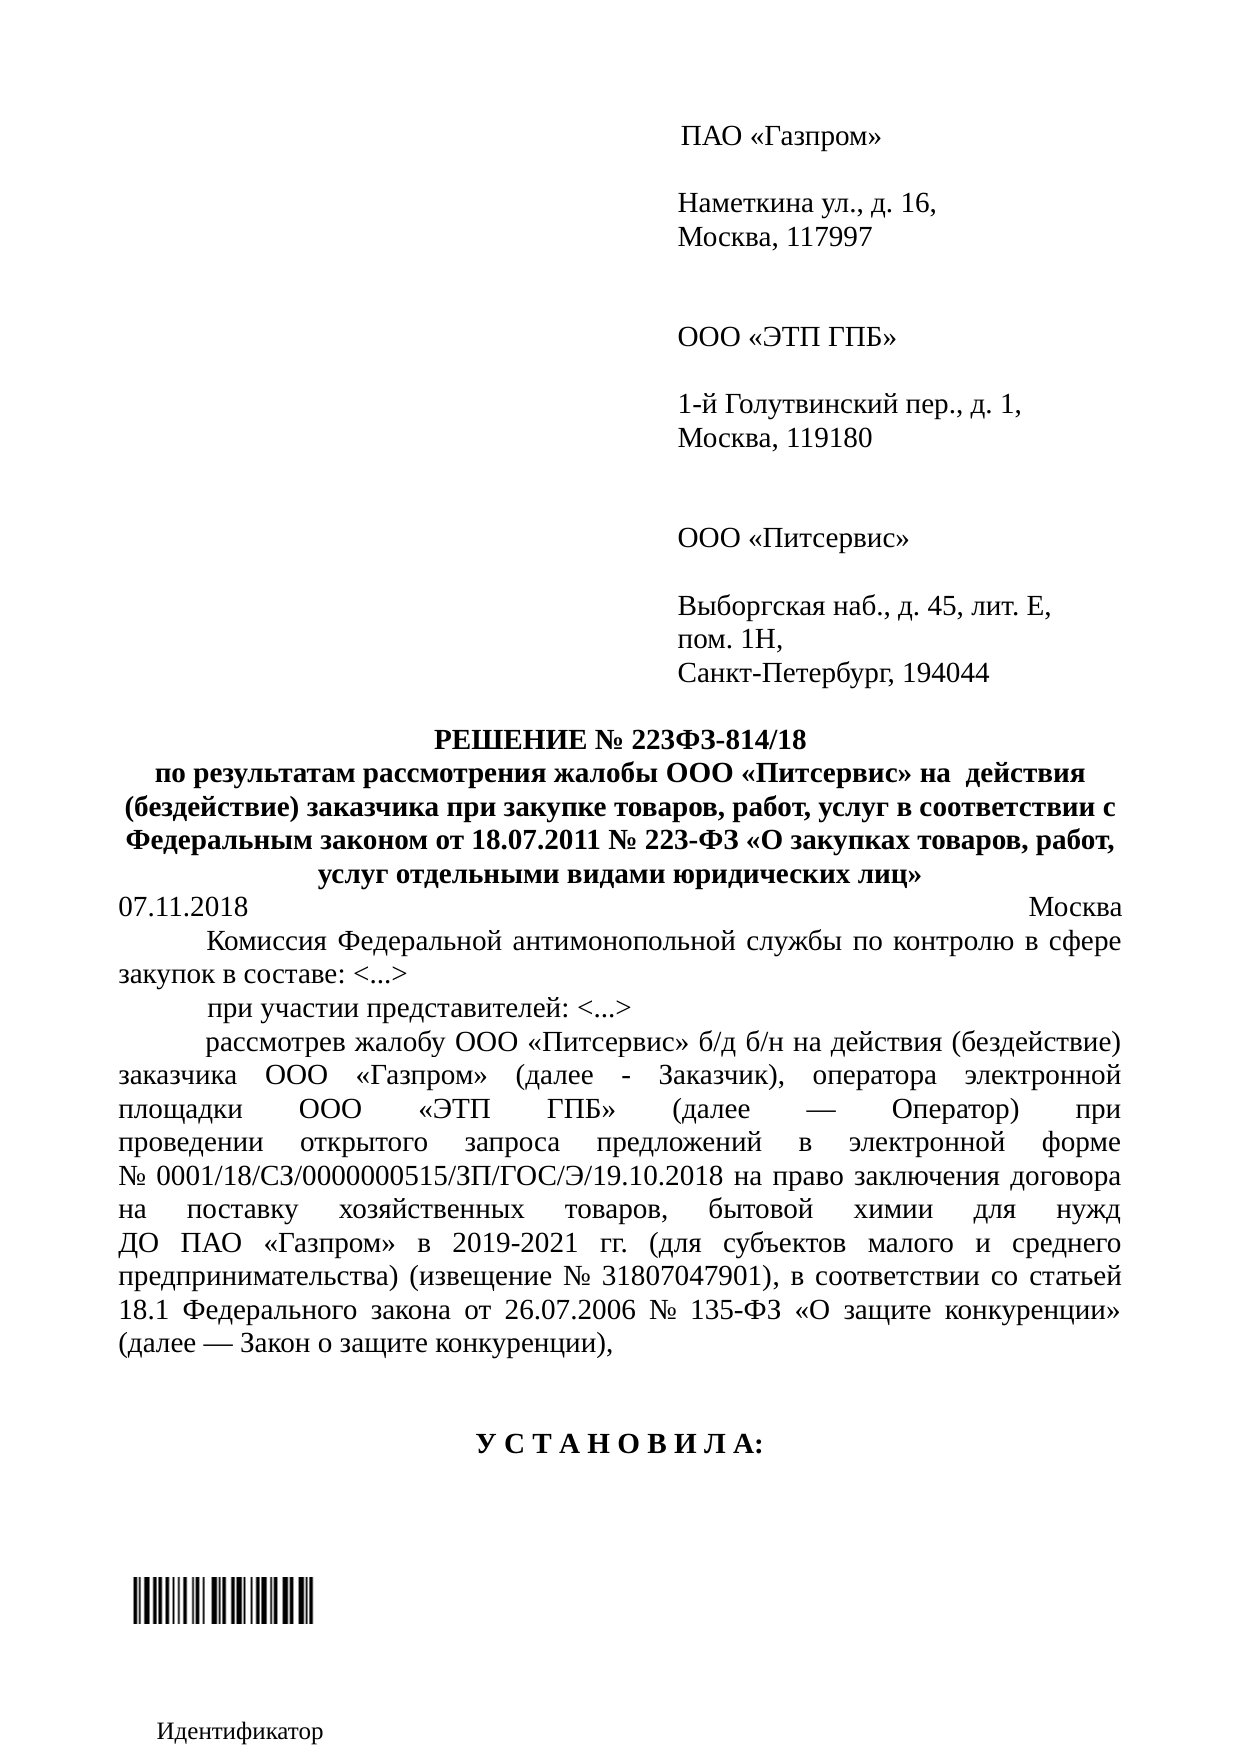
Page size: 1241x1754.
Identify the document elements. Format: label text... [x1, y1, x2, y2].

text 07.11.2018 Москва [118, 889, 1125, 923]
text при участии представителей: <...> [118, 990, 1122, 1024]
text пом. 1Н, [677, 621, 1122, 655]
text Москва, 119180 [677, 420, 1122, 453]
text ООО «ЭТП ГПБ» [677, 319, 1122, 353]
text ООО «Питсервис» [677, 521, 1122, 554]
text 1-й Голутвинский пер., д. 1, [677, 386, 1122, 420]
text Наметкина ул., д. 16, [677, 185, 1122, 219]
text У С Т А Н О В И Л А: [117, 1426, 1122, 1460]
text Москва, 117997 [677, 219, 1122, 252]
text Комиссия Федеральной антимонопольной службы по контролю в сфере закупок в составе: <...> [118, 923, 1122, 990]
text ПАО «Газпром» [118, 118, 1122, 152]
text Санкт-Петербург, 194044 [677, 655, 1122, 688]
text РЕШЕНИЕ № 223ФЗ-814/18 [118, 722, 1122, 755]
text рассмотрев жалобу ООО «Питсервис» б/д б/н на действия (бездействие) заказчика ООО «Газпром» (далее - Заказчик), оператора электронной площадки ООО «ЭТП ГПБ» (далее — Оператор) при проведении открытого запроса предложений в электронной форме № 0001/18/СЗ/0000000515/ЗП/ГОС/Э/19.10.2018 на право заключения договора на поставку хозяйственных товаров, бытовой химии для нужд ДО ПАО «Газпром» в 2019-2021 гг. (для субъектов малого и среднего предпринимательства) (извещение № 31807047901), в соответствии со статьей 18.1 Федерального закона от 26.07.2006 № 135-ФЗ «О защите конкуренции» (далее — Закон о защите конкуренции), [118, 1024, 1122, 1359]
text Выборгская наб., д. 45, лит. Е, [677, 588, 1122, 621]
text по результатам рассмотрения жалобы ООО «Питсервис» на действия (бездействие) заказчика при закупке товаров, работ, услуг в соответствии с Федеральным законом от 18.07.2011 № 223-ФЗ «О закупках товаров, работ, услуг отдельными видами юридических лиц» [118, 755, 1122, 889]
picture [118, 1577, 331, 1624]
